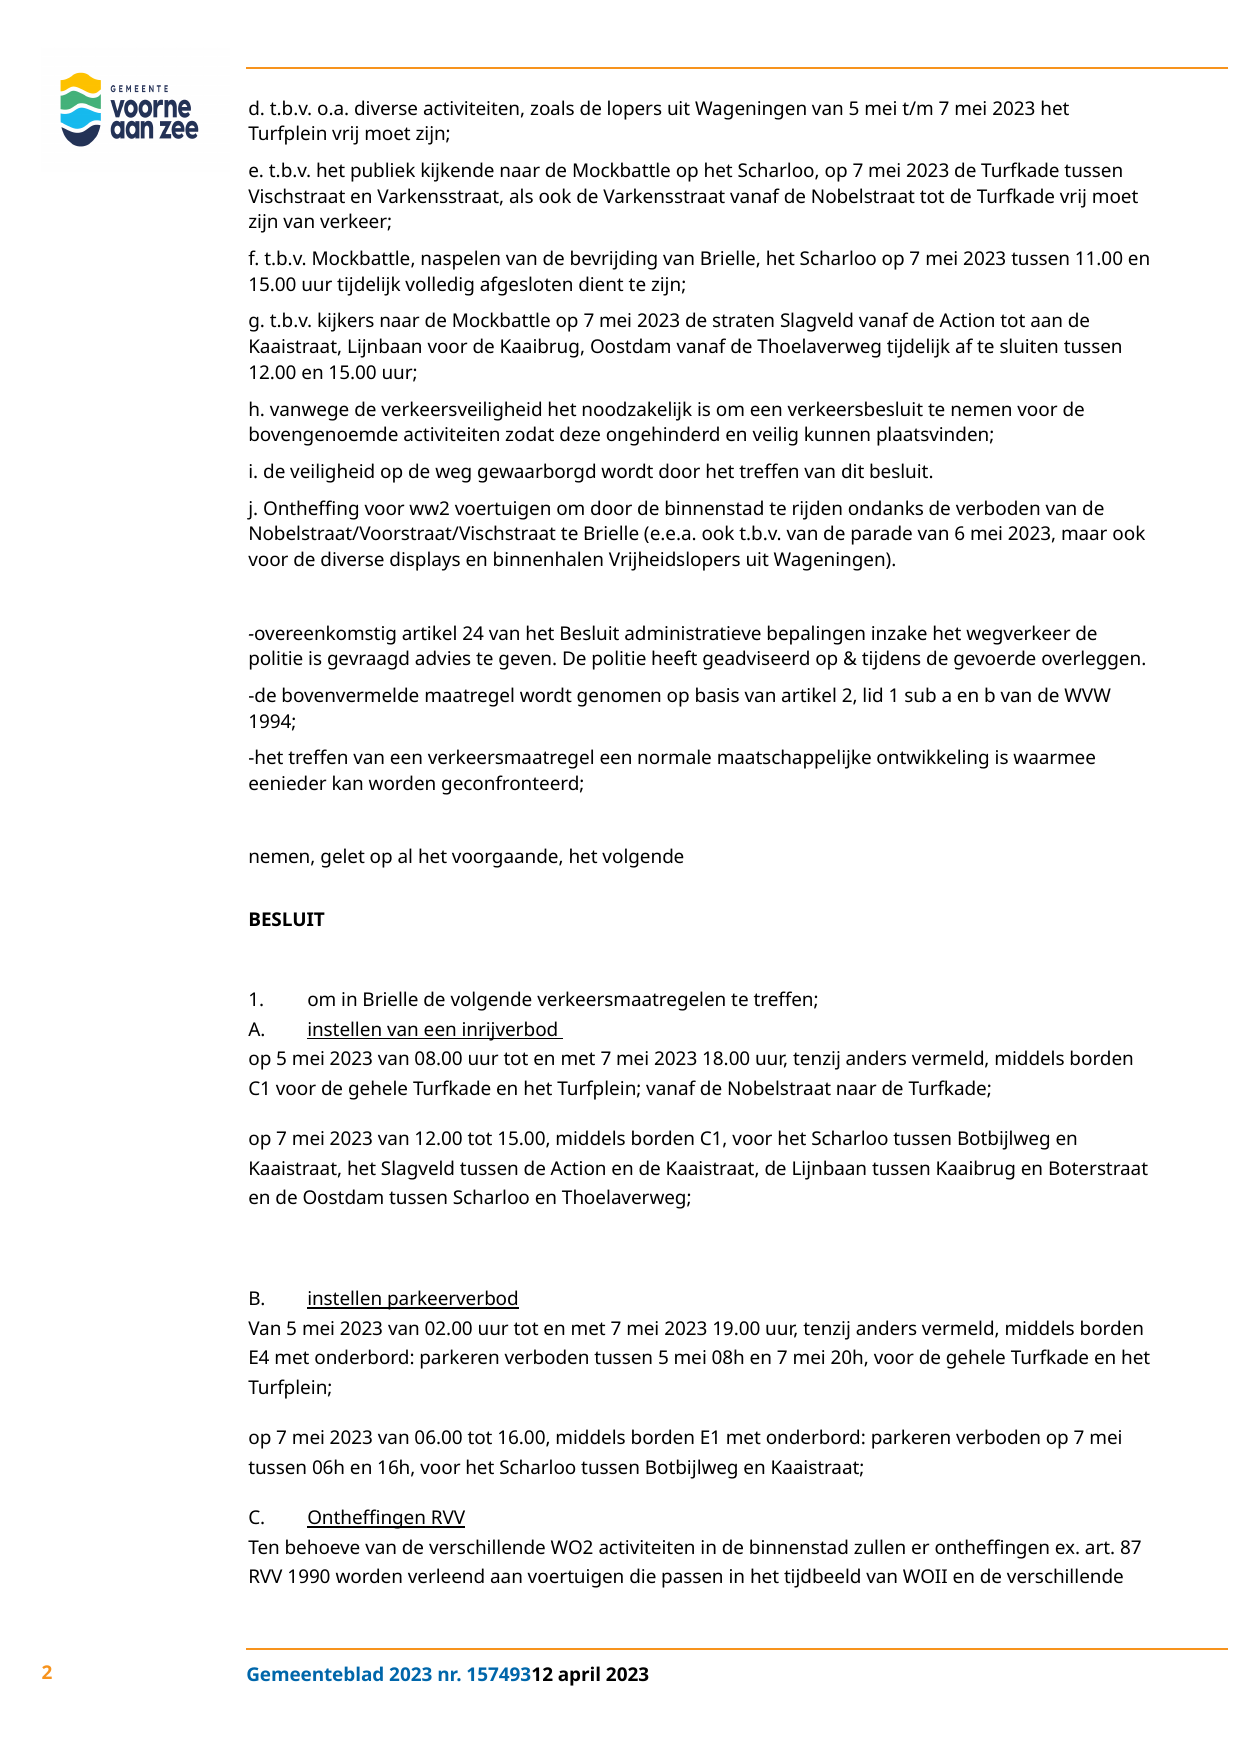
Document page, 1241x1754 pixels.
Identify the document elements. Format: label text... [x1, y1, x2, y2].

text Van 5 mei 2023 van 02.00 uur tot en met 7 mei 2023 19.00 uur, tenzij anders vermeld, middels borden E4 met onderbord: parkeren verboden tussen 5 mei 08h en 7 mei 20h, voor de gehele Turfkade en het Turfplein; [248, 1315, 1152, 1400]
text op 7 mei 2023 van 12.00 tot 15.00, middels borden C1, voor het Scharloo tussen Botbijlweg en Kaaistraat, het Slagveld tussen de Action en de Kaaistraat, de Lijnbaan tussen Kaaibrug en Boterstraat en de Oostdam tussen Scharloo en Thoelaverweg; [248, 1125, 1152, 1210]
text op 7 mei 2023 van 06.00 tot 16.00, middels borden E1 met onderbord: parkeren verboden op 7 mei tussen 06h en 16h, voor het Scharloo tussen Botbijlweg en Kaaistraat; [248, 1424, 1152, 1480]
text op 5 mei 2023 van 08.00 uur tot en met 7 mei 2023 18.00 uur, tenzij anders vermeld, middels borden C1 voor de gehele Turfkade en het Turfplein; vanaf de Nobelstraat naar de Turfkade; [248, 1045, 1152, 1101]
text e. t.b.v. het publiek kijkende naar de Mockbattle op het Scharloo, op 7 mei 2023 de Turfkade tussen Vischstraat en Varkensstraat, als ook de Varkensstraat vanaf de Nobelstraat tot de Turfkade vrij moet zijn van verkeer; [248, 157, 1152, 234]
list om in Brielle de volgende verkeersmaatregelen te treffen; [248, 986, 1152, 1012]
text -het treffen van een verkeersmaatregel een normale maatschappelijke ontwikkeling is waarmee eenieder kan worden geconfronteerd; [248, 744, 1152, 796]
text -de bovenvermelde maatregel wordt genomen op basis van artikel 2, lid 1 sub a en b van de WVW 1994; [248, 682, 1152, 733]
list instellen parkeerverbod [248, 1285, 1152, 1311]
list Ontheffingen RVV [248, 1504, 1152, 1530]
text f. t.b.v. Mockbattle, naspelen van de bevrijding van Brielle, het Scharloo op 7 mei 2023 tussen 11.00 en 15.00 uur tijdelijk volledig afgesloten dient te zijn; [248, 245, 1152, 297]
text BESLUIT [248, 906, 1152, 932]
picture [41, 47, 231, 172]
text -overeenkomstig artikel 24 van het Besluit administratieve bepalingen inzake het wegverkeer de politie is gevraagd advies te geven. De politie heeft geadviseerd op & tijdens de gevoerde overleggen. [248, 620, 1152, 671]
text i. de veiligheid op de weg gewaarborgd wordt door het treffen van dit besluit. [248, 458, 1152, 484]
text h. vanwege de verkeersveiligheid het noodzakelijk is om een verkeersbesluit te nemen voor de bovengenoemde activiteiten zodat deze ongehinderd en veilig kunnen plaatsvinden; [248, 396, 1152, 447]
text j. Ontheffing voor ww2 voertuigen om door de binnenstad te rijden ondanks de verboden van de Nobelstraat/Voorstraat/Vischstraat te Brielle (e.e.a. ook t.b.v. van de parade van 6 mei 2023, maar ook voor de diverse displays en binnenhalen Vrijheidslopers uit Wageningen). [248, 495, 1152, 572]
text g. t.b.v. kijkers naar de Mockbattle op 7 mei 2023 de straten Slagveld vanaf de Action tot aan de Kaaistraat, Lijnbaan voor de Kaaibrug, Oostdam vanaf de Thoelaverweg tijdelijk af te sluiten tussen 12.00 en 15.00 uur; [248, 308, 1152, 385]
text nemen, gelet op al het voorgaande, het volgende [248, 843, 1152, 869]
list instellen van een inrijverbod [248, 1016, 1152, 1042]
text Ten behoeve van de verschillende WO2 activiteiten in de binnenstad zullen er ontheffingen ex. art. 87 RVV 1990 worden verleend aan voertuigen die passen in het tijdbeeld van WOII en de verschillende [248, 1534, 1152, 1589]
text d. t.b.v. o.a. diverse activiteiten, zoals de lopers uit Wageningen van 5 mei t/m 7 mei 2023 het Turfplein vrij moet zijn; [248, 95, 1152, 146]
